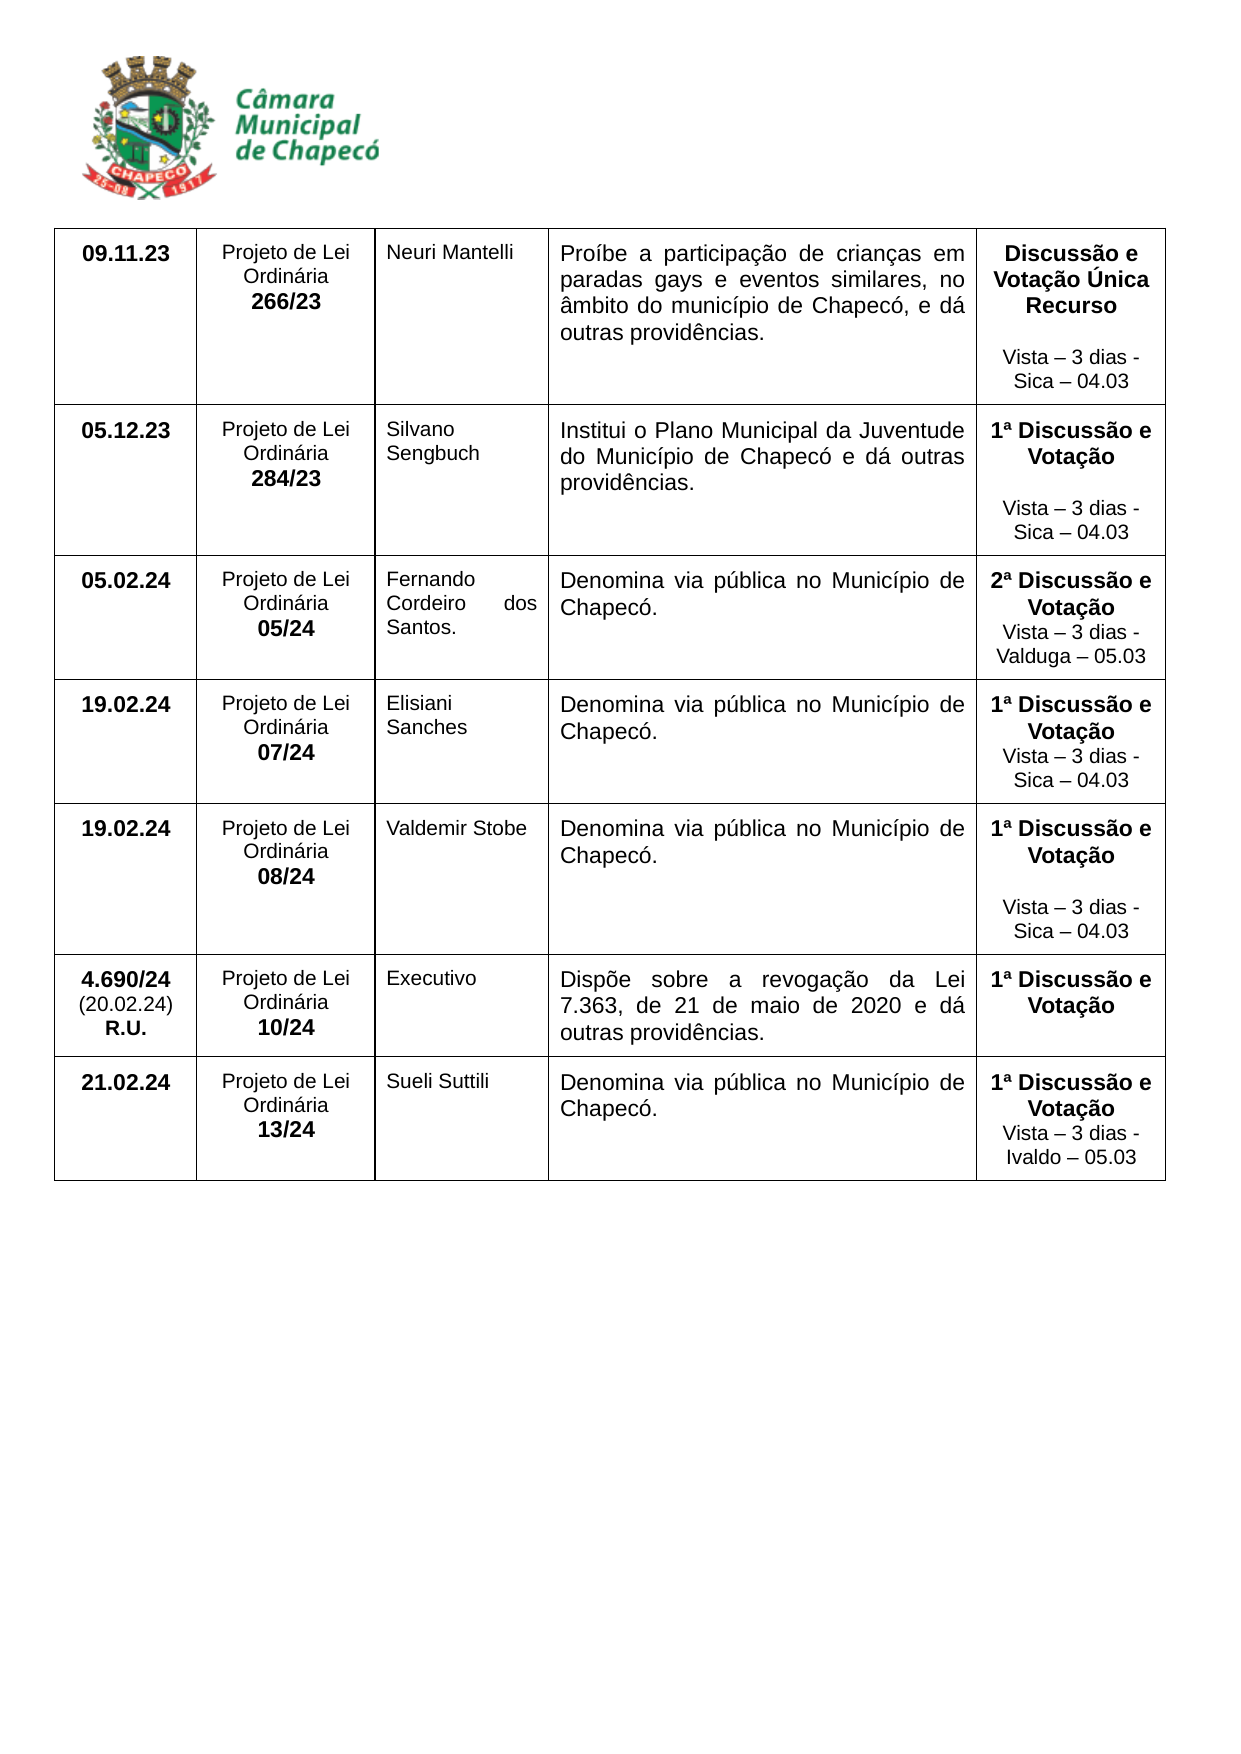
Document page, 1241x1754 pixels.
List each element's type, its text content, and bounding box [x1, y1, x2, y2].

picture [81, 56, 379, 200]
table_cell 1ª Discussão e Votação Vista – 3 dias -Ivaldo – 05.03 [977, 1057, 1165, 1180]
table_cell Projeto de Lei Ordinária 266/23 [197, 229, 374, 404]
table_cell 05.02.24 [55, 556, 196, 679]
table_cell Projeto de Lei Ordinária 10/24 [197, 955, 374, 1056]
table_cell 09.11.23 [55, 229, 196, 404]
table_cell Silvano Sengbuch [376, 405, 548, 555]
table_cell Dispõe sobre a revogação da Lei 7.363, de 21 de maio de 2020 e dá outras providências. [549, 955, 976, 1056]
table_cell 19.02.24 [55, 804, 196, 954]
table_cell Elisiani Sanches [376, 680, 548, 803]
table_cell Denomina via pública no Município de Chapecó. [549, 804, 976, 954]
table_cell Projeto de Lei Ordinária 284/23 [197, 405, 374, 555]
table_cell Executivo [376, 955, 548, 1056]
table_cell Denomina via pública no Município de Chapecó. [549, 556, 976, 679]
table_cell Denomina via pública no Município de Chapecó. [549, 680, 976, 803]
table_cell Projeto de Lei Ordinária 08/24 [197, 804, 374, 954]
table_cell Valdemir Stobe [376, 804, 548, 954]
table_cell 1ª Discussão e Votação Vista – 3 dias -Sica – 04.03 [977, 680, 1165, 803]
table_cell 1ª Discussão e Votação Vista – 3 dias -Sica – 04.03 [977, 405, 1165, 555]
table_cell Neuri Mantelli [376, 229, 548, 404]
table_cell Proíbe a participação de crianças em paradas gays e eventos similares, no âmbito do município de Chapecó, e dá outras providências. [549, 229, 976, 404]
table_cell 21.02.24 [55, 1057, 196, 1180]
table_cell 19.02.24 [55, 680, 196, 803]
table_cell Projeto de Lei Ordinária 07/24 [197, 680, 374, 803]
table_cell Institui o Plano Municipal da Juventude do Município de Chapecó e dá outras providências. [549, 405, 976, 555]
table_cell 1ª Discussão e Votação Vista – 3 dias -Sica – 04.03 [977, 804, 1165, 954]
table_cell 2ª Discussão e Votação Vista – 3 dias -Valduga – 05.03 [977, 556, 1165, 679]
table_cell 4.690/24 (20.02.24) R.U. [55, 955, 196, 1056]
table_cell 1ª Discussão e Votação [977, 955, 1165, 1056]
table_cell Sueli Suttili [376, 1057, 548, 1180]
table_cell Projeto de Lei Ordinária 13/24 [197, 1057, 374, 1180]
table_cell 05.12.23 [55, 405, 196, 555]
table_cell Fernando Cordeiro dos Santos. [376, 556, 548, 679]
table_cell Denomina via pública no Município de Chapecó. [549, 1057, 976, 1180]
table_cell Projeto de Lei Ordinária 05/24 [197, 556, 374, 679]
table_cell Discussão e Votação Única Recurso Vista – 3 dias -Sica – 04.03 [977, 229, 1165, 404]
